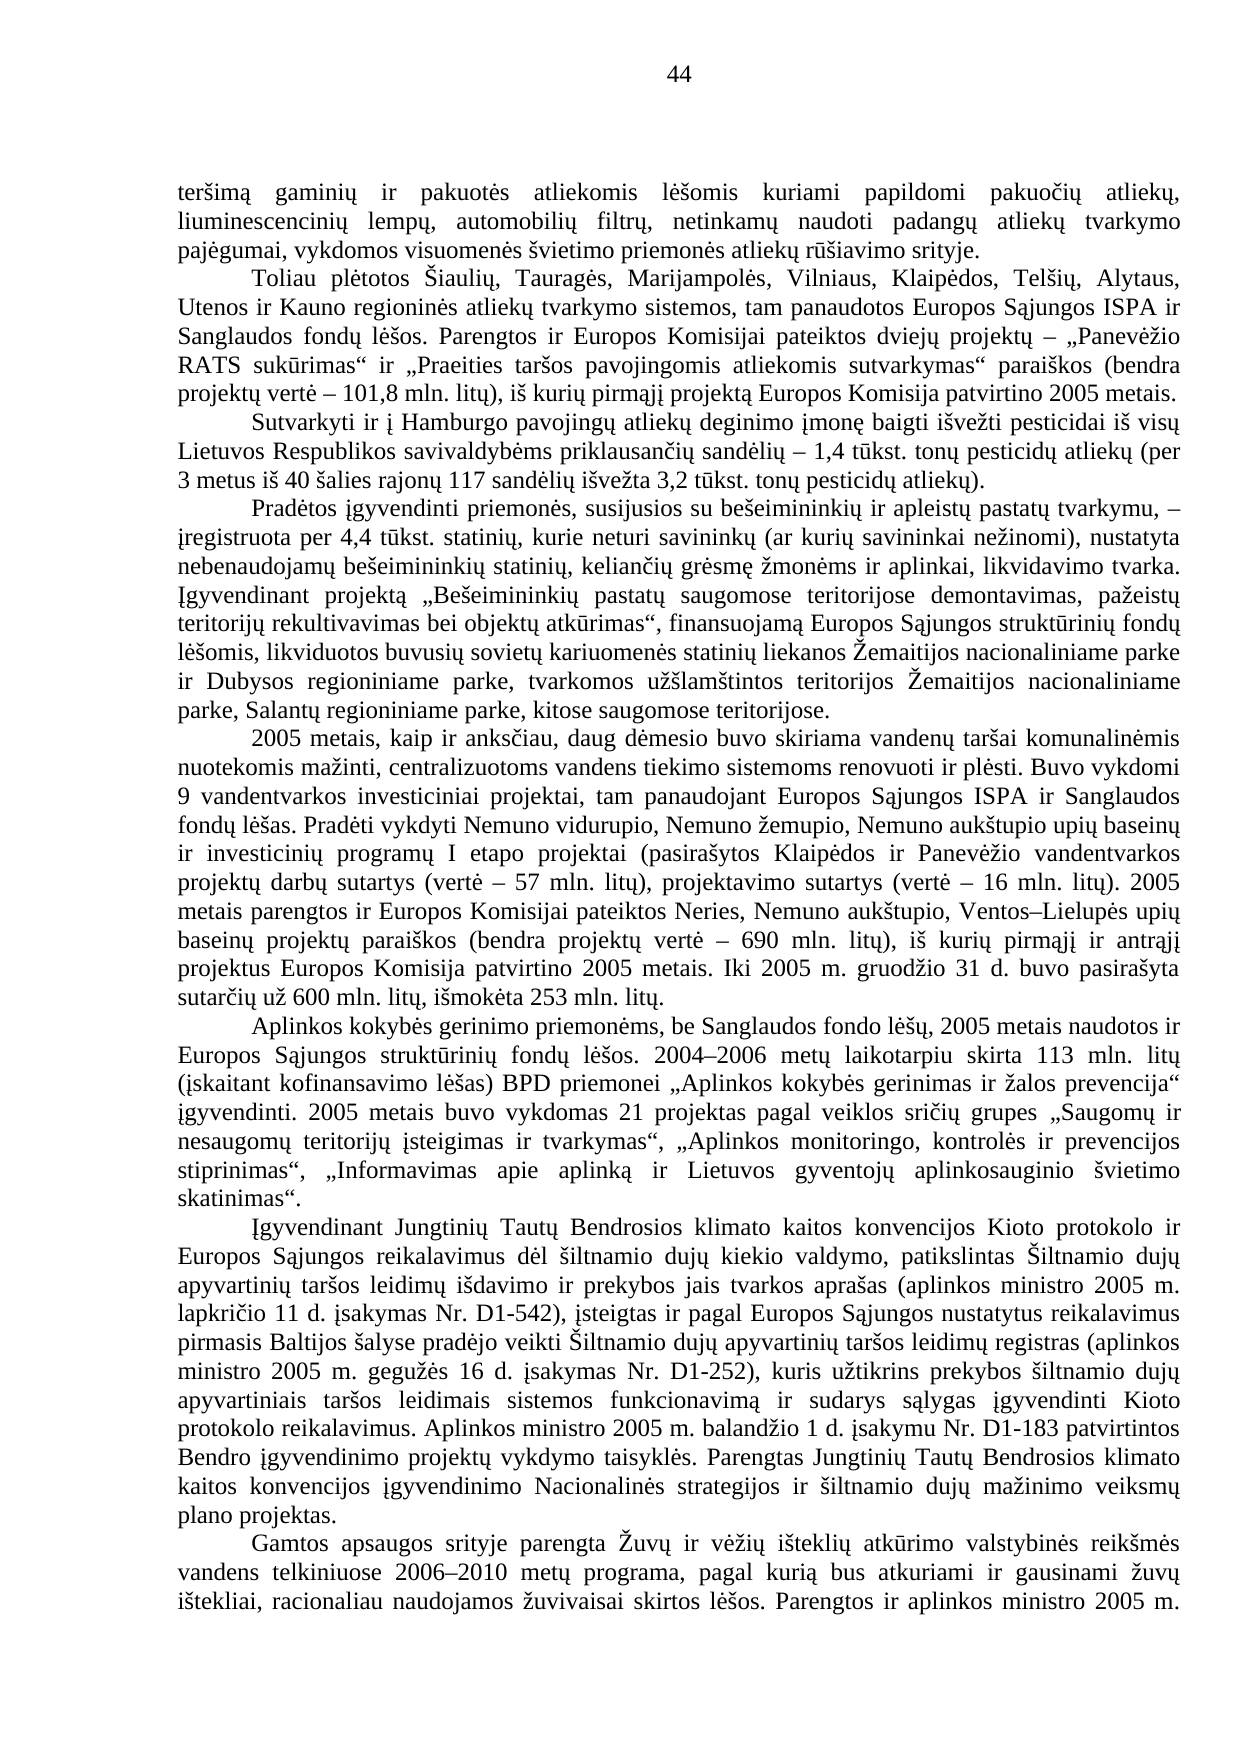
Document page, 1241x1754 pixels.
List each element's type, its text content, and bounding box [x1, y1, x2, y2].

text teršimą gaminių ir pakuotės atliekomis lėšomis kuriami papildomi pakuočių atliekų, liuminescencinių lempų, automobilių filtrų, netinkamų naudoti padangų atliekų tvarkymo pajėgumai, vykdomos visuomenės švietimo priemonės atliekų rūšiavimo srityje. [177, 177, 1181, 263]
text Sutvarkyti ir į Hamburgo pavojingų atliekų deginimo įmonę baigti išvežti pesticidai iš visų Lietuvos Respublikos savivaldybėms priklausančių sandėlių – 1,4 tūkst. tonų pesticidų atliekų (per 3 metus iš 40 šalies rajonų 117 sandėlių išvežta 3,2 tūkst. tonų pesticidų atliekų). [177, 407, 1181, 493]
text Pradėtos įgyvendinti priemonės, susijusios su bešeimininkių ir apleistų pastatų tvarkymu, – įregistruota per 4,4 tūkst. statinių, kurie neturi savininkų (ar kurių savininkai nežinomi), nustatyta nebenaudojamų bešeimininkių statinių, keliančių grėsmę žmonėms ir aplinkai, likvidavimo tvarka. Įgyvendinant projektą „Bešeimininkių pastatų saugomose teritorijose demontavimas, pažeistų teritorijų rekultivavimas bei objektų atkūrimas“, finansuojamą Europos Sąjungos struktūrinių fondų lėšomis, likviduotos buvusių sovietų kariuomenės statinių liekanos Žemaitijos nacionaliniame parke ir Dubysos regioniniame parke, tvarkomos užšlamštintos teritorijos Žemaitijos nacionaliniame parke, Salantų regioniniame parke, kitose saugomose teritorijose. [177, 493, 1181, 723]
text Įgyvendinant Jungtinių Tautų Bendrosios klimato kaitos konvencijos Kioto protokolo ir Europos Sąjungos reikalavimus dėl šiltnamio dujų kiekio valdymo, patikslintas Šiltnamio dujų apyvartinių taršos leidimų išdavimo ir prekybos jais tvarkos aprašas (aplinkos ministro 2005 m. lapkričio 11 d. įsakymas Nr. D1-542), įsteigtas ir pagal Europos Sąjungos nustatytus reikalavimus pirmasis Baltijos šalyse pradėjo veikti Šiltnamio dujų apyvartinių taršos leidimų registras (aplinkos ministro 2005 m. gegužės 16 d. įsakymas Nr. D1-252), kuris užtikrins prekybos šiltnamio dujų apyvartiniais taršos leidimais sistemos funkcionavimą ir sudarys sąlygas įgyvendinti Kioto protokolo reikalavimus. Aplinkos ministro 2005 m. balandžio 1 d. įsakymu Nr. D1-183 patvirtintos Bendro įgyvendinimo projektų vykdymo taisyklės. Parengtas Jungtinių Tautų Bendrosios klimato kaitos konvencijos įgyvendinimo Nacionalinės strategijos ir šiltnamio dujų mažinimo veiksmų plano projektas. [177, 1212, 1181, 1528]
text Toliau plėtotos Šiaulių, Tauragės, Marijampolės, Vilniaus, Klaipėdos, Telšių, Alytaus, Utenos ir Kauno regioninės atliekų tvarkymo sistemos, tam panaudotos Europos Sąjungos ISPA ir Sanglaudos fondų lėšos. Parengtos ir Europos Komisijai pateiktos dviejų projektų – „Panevėžio RATS sukūrimas“ ir „Praeities taršos pavojingomis atliekomis sutvarkymas“ paraiškos (bendra projektų vertė – 101,8 mln. litų), iš kurių pirmąjį projektą Europos Komisija patvirtino 2005 metais. [177, 263, 1181, 407]
text 2005 metais, kaip ir anksčiau, daug dėmesio buvo skiriama vandenų taršai komunalinėmis nuotekomis mažinti, centralizuotoms vandens tiekimo sistemoms renovuoti ir plėsti. Buvo vykdomi 9 vandentvarkos investiciniai projektai, tam panaudojant Europos Sąjungos ISPA ir Sanglaudos fondų lėšas. Pradėti vykdyti Nemuno vidurupio, Nemuno žemupio, Nemuno aukštupio upių baseinų ir investicinių programų I etapo projektai (pasirašytos Klaipėdos ir Panevėžio vandentvarkos projektų darbų sutartys (vertė – 57 mln. litų), projektavimo sutartys (vertė – 16 mln. litų). 2005 metais parengtos ir Europos Komisijai pateiktos Neries, Nemuno aukštupio, Ventos–Lielupės upių baseinų projektų paraiškos (bendra projektų vertė – 690 mln. litų), iš kurių pirmąjį ir antrąjį projektus Europos Komisija patvirtino 2005 metais. Iki 2005 m. gruodžio 31 d. buvo pasirašyta sutarčių už 600 mln. litų, išmokėta 253 mln. litų. [177, 723, 1181, 1011]
text Aplinkos kokybės gerinimo priemonėms, be Sanglaudos fondo lėšų, 2005 metais naudotos ir Europos Sąjungos struktūrinių fondų lėšos. 2004–2006 metų laikotarpiu skirta 113 mln. litų (įskaitant kofinansavimo lėšas) BPD priemonei „Aplinkos kokybės gerinimas ir žalos prevencija“ įgyvendinti. 2005 metais buvo vykdomas 21 projektas pagal veiklos sričių grupes „Saugomų ir nesaugomų teritorijų įsteigimas ir tvarkymas“, „Aplinkos monitoringo, kontrolės ir prevencijos stiprinimas“, „Informavimas apie aplinką ir Lietuvos gyventojų aplinkosauginio švietimo skatinimas“. [177, 1011, 1181, 1212]
text Gamtos apsaugos srityje parengta Žuvų ir vėžių išteklių atkūrimo valstybinės reikšmės vandens telkiniuose 2006–2010 metų programa, pagal kurią bus atkuriami ir gausinami žuvų ištekliai, racionaliau naudojamos žuvivaisai skirtos lėšos. Parengtos ir aplinkos ministro 2005 m. [177, 1528, 1181, 1615]
